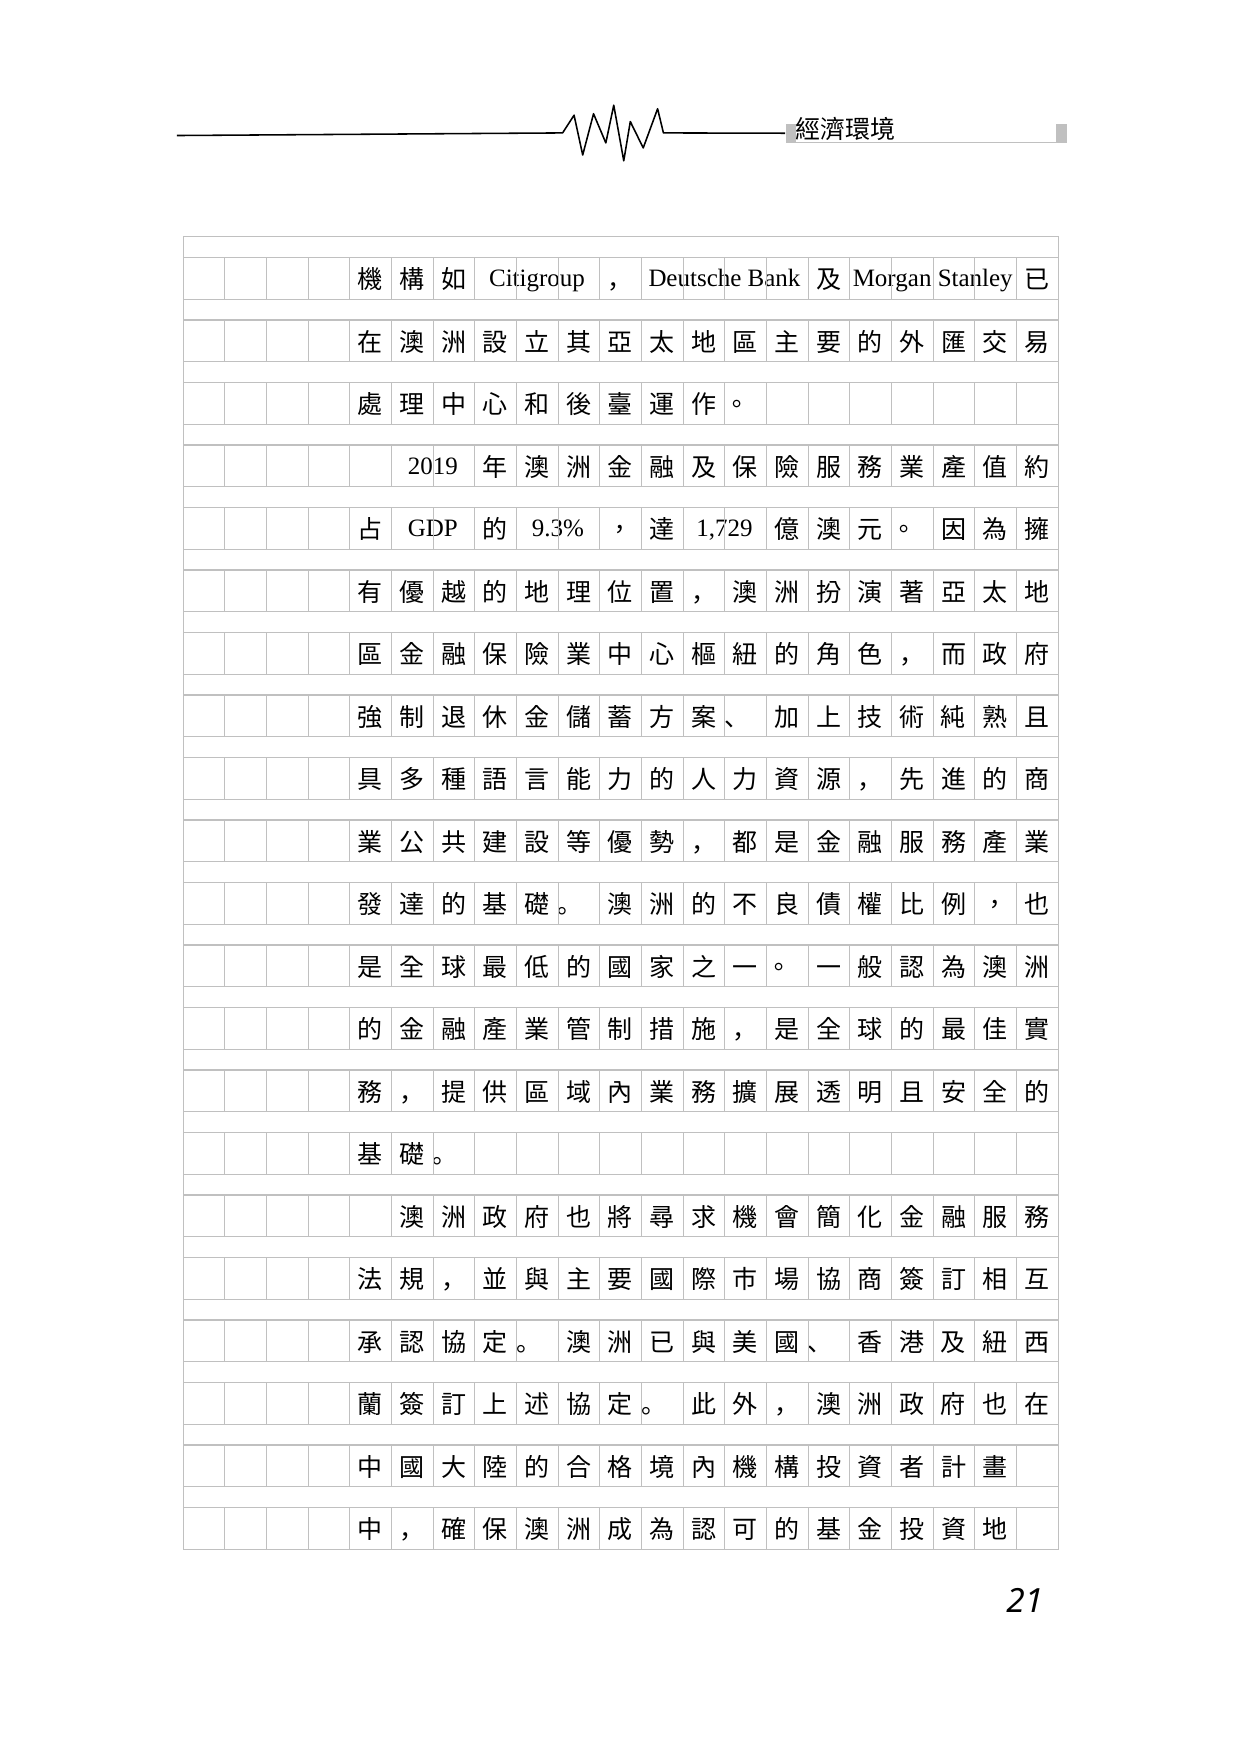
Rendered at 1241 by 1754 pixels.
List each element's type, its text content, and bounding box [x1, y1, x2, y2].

text 2019年澳洲金融及保險服務業產值約占GDP的9.3%，達1,729億澳元。因為擁有優越的地理位置，澳洲扮演著亞太地區金融保險業中心樞紐的角色，而政府強制退休金儲蓄方案、加上技術純熟且具多種語言能力的人力資源，先進的商業公共建設等優勢，都是金融服務產業發達的基礎。澳洲的不良債權比例，也是全球最低的國家之一。一般認為澳洲的金融產業管制措施，是全球的最佳實務，提供區域內業務擴展透明且安全的基礎。 [330, 612, 1058, 632]
text 2019年澳洲金融及保險服務業產值約占GDP的9.3%，達1,729億澳元。因為擁有優越的地理位置，澳洲扮演著亞太地區金融保險業中心樞紐的角色，而政府強制退休金儲蓄方案、加上技術純熟且具多種語言能力的人力資源，先進的商業公共建設等優勢，都是金融服務產業發達的基礎。澳洲的不良債權比例，也是全球最低的國家之一。一般認為澳洲的金融產業管制措施，是全球的最佳實務，提供區域內業務擴展透明且安全的基礎。 [330, 675, 1058, 694]
text 澳洲政府也將尋求機會簡化金融服務法規，並與主要國際市場協商簽訂相互承認協定。澳洲已與美國、香港及紐西蘭簽訂上述協定。此外，澳洲政府也在中國大陸的合格境內機構投資者計畫中，確保澳洲成為認可的基金投資地點。 [330, 1362, 1058, 1382]
text 澳洲政府也將尋求機會簡化金融服務法規，並與主要國際市場協商簽訂相互承認協定。澳洲已與美國、香港及紐西蘭簽訂上述協定。此外，澳洲政府也在中國大陸的合格境內機構投資者計畫中，確保澳洲成為認可的基金投資地點。 [330, 1487, 1058, 1507]
text 2019年澳洲金融及保險服務業產值約占GDP的9.3%，達1,729億澳元。因為擁有優越的地理位置，澳洲扮演著亞太地區金融保險業中心樞紐的角色，而政府強制退休金儲蓄方案、加上技術純熟且具多種語言能力的人力資源，先進的商業公共建設等優勢，都是金融服務產業發達的基礎。澳洲的不良債權比例，也是全球最低的國家之一。一般認為澳洲的金融產業管制措施，是全球的最佳實務，提供區域內業務擴展透明且安全的基礎。 [330, 425, 1058, 444]
text 2019年澳洲金融及保險服務業產值約占GDP的9.3%，達1,729億澳元。因為擁有優越的地理位置，澳洲扮演著亞太地區金融保險業中心樞紐的角色，而政府強制退休金儲蓄方案、加上技術純熟且具多種語言能力的人力資源，先進的商業公共建設等優勢，都是金融服務產業發達的基礎。澳洲的不良債權比例，也是全球最低的國家之一。一般認為澳洲的金融產業管制措施，是全球的最佳實務，提供區域內業務擴展透明且安全的基礎。 [330, 487, 1058, 507]
text 澳洲政府也將尋求機會簡化金融服務法規，並與主要國際市場協商簽訂相互承認協定。澳洲已與美國、香港及紐西蘭簽訂上述協定。此外，澳洲政府也在中國大陸的合格境內機構投資者計畫中，確保澳洲成為認可的基金投資地點。 [330, 1425, 1058, 1444]
text 澳洲為亞洲地區排名第16大股票市場，2018年澳洲退休基金資產規模達1.86兆美元，占全球退休基金資產總額之4.6%，名列全球第4。自20世紀90年代中期以來，澳洲已經吸引了很多全球金融機構進駐。以澳洲退休基金（Superannuation）為基礎，加上澳洲市場的高流動性與完善制度，已使其成為亞太地區基金管理重鎮之一，並吸引越來越多私人銀行業務。澳洲的投資基金庫是亞洲最大的，在世界上排第4。在外匯市場方面，澳洲是亞太地區成長最快的外匯交易處理中心，所有幣種的每日平均交易總額將近千億美元。國際重量級機構如Citigroup，Deutsche Bank及Morgan Stanley已在澳洲設立其亞太地區主要的外匯交易處理中心和後臺運作。 [330, 362, 1058, 382]
text 澳洲政府也將尋求機會簡化金融服務法規，並與主要國際市場協商簽訂相互承認協定。澳洲已與美國、香港及紐西蘭簽訂上述協定。此外，澳洲政府也在中國大陸的合格境內機構投資者計畫中，確保澳洲成為認可的基金投資地點。 [330, 1175, 1058, 1194]
text 澳洲為亞洲地區排名第16大股票市場，2018年澳洲退休基金資產規模達1.86兆美元，占全球退休基金資產總額之4.6%，名列全球第4。自20世紀90年代中期以來，澳洲已經吸引了很多全球金融機構進駐。以澳洲退休基金（Superannuation）為基礎，加上澳洲市場的高流動性與完善制度，已使其成為亞太地區基金管理重鎮之一，並吸引越來越多私人銀行業務。澳洲的投資基金庫是亞洲最大的，在世界上排第4。在外匯市場方面，澳洲是亞太地區成長最快的外匯交易處理中心，所有幣種的每日平均交易總額將近千億美元。國際重量級機構如Citigroup，Deutsche Bank及Morgan Stanley已在澳洲設立其亞太地區主要的外匯交易處理中心和後臺運作。 [330, 237, 1058, 257]
text 2019年澳洲金融及保險服務業產值約占GDP的9.3%，達1,729億澳元。因為擁有優越的地理位置，澳洲扮演著亞太地區金融保險業中心樞紐的角色，而政府強制退休金儲蓄方案、加上技術純熟且具多種語言能力的人力資源，先進的商業公共建設等優勢，都是金融服務產業發達的基礎。澳洲的不良債權比例，也是全球最低的國家之一。一般認為澳洲的金融產業管制措施，是全球的最佳實務，提供區域內業務擴展透明且安全的基礎。 [330, 987, 1058, 1007]
text 2019年澳洲金融及保險服務業產值約占GDP的9.3%，達1,729億澳元。因為擁有優越的地理位置，澳洲扮演著亞太地區金融保險業中心樞紐的角色，而政府強制退休金儲蓄方案、加上技術純熟且具多種語言能力的人力資源，先進的商業公共建設等優勢，都是金融服務產業發達的基礎。澳洲的不良債權比例，也是全球最低的國家之一。一般認為澳洲的金融產業管制措施，是全球的最佳實務，提供區域內業務擴展透明且安全的基礎。 [330, 1112, 1058, 1132]
text 澳洲為亞洲地區排名第16大股票市場，2018年澳洲退休基金資產規模達1.86兆美元，占全球退休基金資產總額之4.6%，名列全球第4。自20世紀90年代中期以來，澳洲已經吸引了很多全球金融機構進駐。以澳洲退休基金（Superannuation）為基礎，加上澳洲市場的高流動性與完善制度，已使其成為亞太地區基金管理重鎮之一，並吸引越來越多私人銀行業務。澳洲的投資基金庫是亞洲最大的，在世界上排第4。在外匯市場方面，澳洲是亞太地區成長最快的外匯交易處理中心，所有幣種的每日平均交易總額將近千億美元。國際重量級機構如Citigroup，Deutsche Bank及Morgan Stanley已在澳洲設立其亞太地區主要的外匯交易處理中心和後臺運作。 [330, 300, 1058, 319]
text 2019年澳洲金融及保險服務業產值約占GDP的9.3%，達1,729億澳元。因為擁有優越的地理位置，澳洲扮演著亞太地區金融保險業中心樞紐的角色，而政府強制退休金儲蓄方案、加上技術純熟且具多種語言能力的人力資源，先進的商業公共建設等優勢，都是金融服務產業發達的基礎。澳洲的不良債權比例，也是全球最低的國家之一。一般認為澳洲的金融產業管制措施，是全球的最佳實務，提供區域內業務擴展透明且安全的基礎。 [330, 925, 1058, 944]
text 澳洲政府也將尋求機會簡化金融服務法規，並與主要國際市場協商簽訂相互承認協定。澳洲已與美國、香港及紐西蘭簽訂上述協定。此外，澳洲政府也在中國大陸的合格境內機構投資者計畫中，確保澳洲成為認可的基金投資地點。 [330, 1300, 1058, 1319]
text 2019年澳洲金融及保險服務業產值約占GDP的9.3%，達1,729億澳元。因為擁有優越的地理位置，澳洲扮演著亞太地區金融保險業中心樞紐的角色，而政府強制退休金儲蓄方案、加上技術純熟且具多種語言能力的人力資源，先進的商業公共建設等優勢，都是金融服務產業發達的基礎。澳洲的不良債權比例，也是全球最低的國家之一。一般認為澳洲的金融產業管制措施，是全球的最佳實務，提供區域內業務擴展透明且安全的基礎。 [330, 1050, 1058, 1069]
text 2019年澳洲金融及保險服務業產值約占GDP的9.3%，達1,729億澳元。因為擁有優越的地理位置，澳洲扮演著亞太地區金融保險業中心樞紐的角色，而政府強制退休金儲蓄方案、加上技術純熟且具多種語言能力的人力資源，先進的商業公共建設等優勢，都是金融服務產業發達的基礎。澳洲的不良債權比例，也是全球最低的國家之一。一般認為澳洲的金融產業管制措施，是全球的最佳實務，提供區域內業務擴展透明且安全的基礎。 [330, 737, 1058, 757]
text 澳洲政府也將尋求機會簡化金融服務法規，並與主要國際市場協商簽訂相互承認協定。澳洲已與美國、香港及紐西蘭簽訂上述協定。此外，澳洲政府也在中國大陸的合格境內機構投資者計畫中，確保澳洲成為認可的基金投資地點。 [330, 1237, 1058, 1257]
text 2019年澳洲金融及保險服務業產值約占GDP的9.3%，達1,729億澳元。因為擁有優越的地理位置，澳洲扮演著亞太地區金融保險業中心樞紐的角色，而政府強制退休金儲蓄方案、加上技術純熟且具多種語言能力的人力資源，先進的商業公共建設等優勢，都是金融服務產業發達的基礎。澳洲的不良債權比例，也是全球最低的國家之一。一般認為澳洲的金融產業管制措施，是全球的最佳實務，提供區域內業務擴展透明且安全的基礎。 [330, 800, 1058, 819]
text 2019年澳洲金融及保險服務業產值約占GDP的9.3%，達1,729億澳元。因為擁有優越的地理位置，澳洲扮演著亞太地區金融保險業中心樞紐的角色，而政府強制退休金儲蓄方案、加上技術純熟且具多種語言能力的人力資源，先進的商業公共建設等優勢，都是金融服務產業發達的基礎。澳洲的不良債權比例，也是全球最低的國家之一。一般認為澳洲的金融產業管制措施，是全球的最佳實務，提供區域內業務擴展透明且安全的基礎。 [330, 862, 1058, 882]
text 2019年澳洲金融及保險服務業產值約占GDP的9.3%，達1,729億澳元。因為擁有優越的地理位置，澳洲扮演著亞太地區金融保險業中心樞紐的角色，而政府強制退休金儲蓄方案、加上技術純熟且具多種語言能力的人力資源，先進的商業公共建設等優勢，都是金融服務產業發達的基礎。澳洲的不良債權比例，也是全球最低的國家之一。一般認為澳洲的金融產業管制措施，是全球的最佳實務，提供區域內業務擴展透明且安全的基礎。 [330, 550, 1058, 569]
